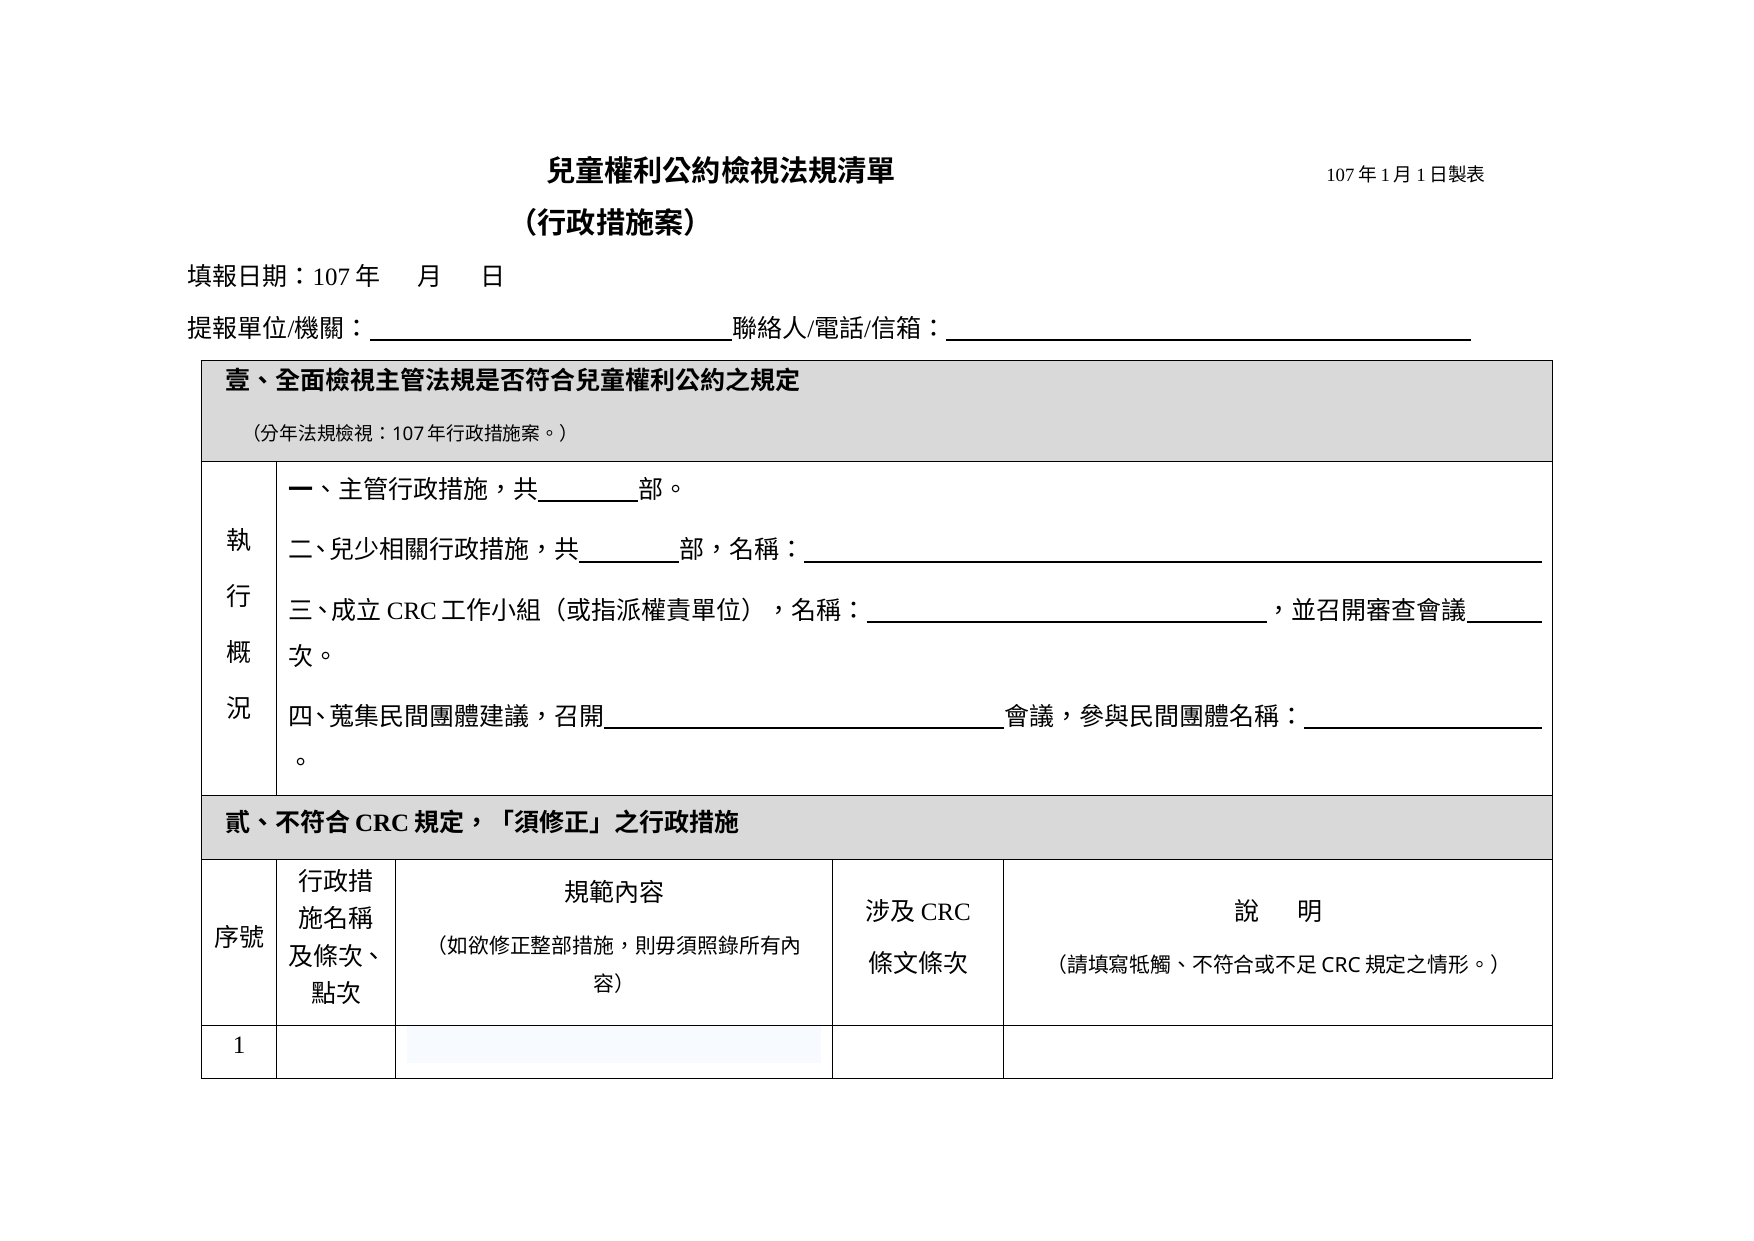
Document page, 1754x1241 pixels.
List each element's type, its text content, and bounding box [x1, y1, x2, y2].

table_cell [277, 1026, 395, 1078]
table_cell 一、主管行政措施，共 部。 二、兒少相關行政措施，共 部，名稱： 三、成立CRC工作小組（或指派權責單位），名稱： ，並召開審查會議 次。 四、蒐集民間團體建議，召開 會議，參與民間團體名稱： 。 [277, 462, 1552, 795]
text 提報單位/機關： 聯絡人/電話/信箱： [187, 308, 1566, 345]
table_cell 貳、不符合CRC規定，「須修正」之行政措施 [202, 796, 1552, 859]
table_cell [833, 1026, 1003, 1078]
text 兒童權利公約檢視法規清單 107年1月1日製表 [187, 151, 1566, 189]
table_cell 執 行 概 況 [202, 462, 276, 795]
table_cell 序號 [202, 860, 276, 1025]
table_cell 說 明 （請填寫牴觸、不符合或不足CRC規定之情形。） [1004, 860, 1552, 1025]
table_cell [1004, 1026, 1552, 1078]
table_cell [396, 1026, 832, 1078]
table_cell 涉及CRC 條文條次 [833, 860, 1003, 1025]
text （行政措施案） [187, 203, 1566, 241]
table_cell 1 [202, 1026, 276, 1078]
table_cell 規範內容 （如欲修正整部措施，則毋須照錄所有內容） [396, 860, 832, 1025]
table_header 壹、全面檢視主管法規是否符合兒童權利公約之規定 （分年法規檢視：107年行政措施案。） [202, 361, 1552, 461]
table_cell 行政措施名稱及條次、點次 [277, 860, 395, 1025]
text 填報日期：107年 月 日 [187, 256, 1566, 293]
